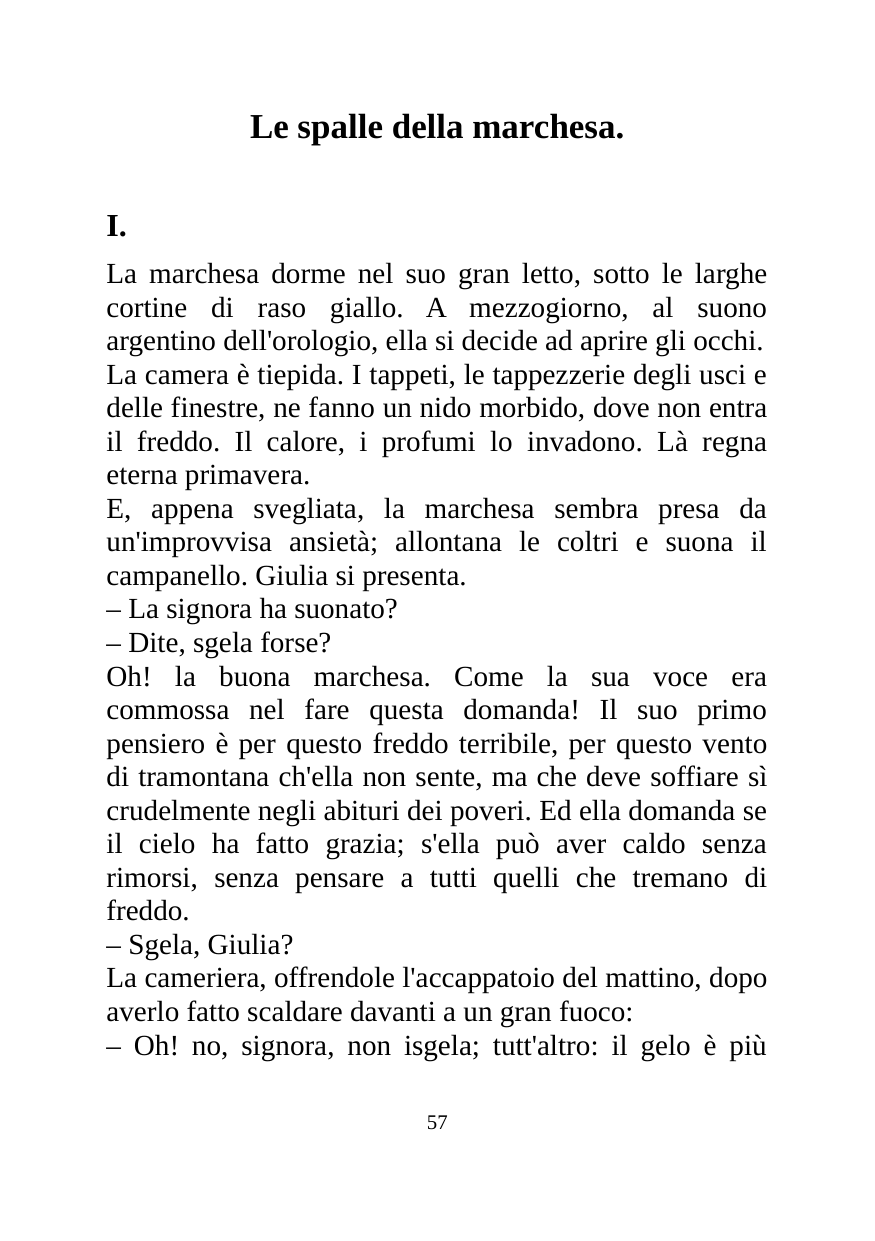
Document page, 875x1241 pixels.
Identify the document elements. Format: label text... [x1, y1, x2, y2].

text La camera è tiepida. I tappeti, le tappezzerie degli usci e delle finestre, ne fanno un nido morbido, dove non entra il freddo. Il calore, i profumi lo invadono. Là regna eterna primavera. [106, 357, 768, 491]
text – Dite, sgela forse? [106, 625, 768, 659]
text La marchesa dorme nel suo gran letto, sotto le larghe cortine di raso giallo. A mezzogiorno, al suono argentino dell'orologio, ella si decide ad aprire gli occhi. [106, 256, 768, 357]
subtitle I. [106, 207, 768, 244]
subtitle Le spalle della marchesa. [106, 106, 768, 146]
text – Sgela, Giulia? [106, 927, 768, 961]
text Oh! la buona marchesa. Come la sua voce era commossa nel fare questa domanda! Il suo primo pensiero è per questo freddo terribile, per questo vento di tramontana ch'ella non sente, ma che deve soffiare sì crudelmente negli abituri dei poveri. Ed ella domanda se il cielo ha fatto grazia; s'ella può aver caldo senza rimorsi, senza pensare a tutti quelli che tremano di freddo. [106, 659, 768, 927]
text – Oh! no, signora, non isgela; tutt'altro: il gelo è più [106, 1028, 768, 1061]
text E, appena svegliata, la marchesa sembra presa da un'improvvisa ansietà; allontana le coltri e suona il campanello. Giulia si presenta. [106, 491, 768, 592]
text La cameriera, offrendole l'accappatoio del mattino, dopo averlo fatto scaldare davanti a un gran fuoco: [106, 961, 768, 1028]
text – La signora ha suonato? [106, 592, 768, 625]
